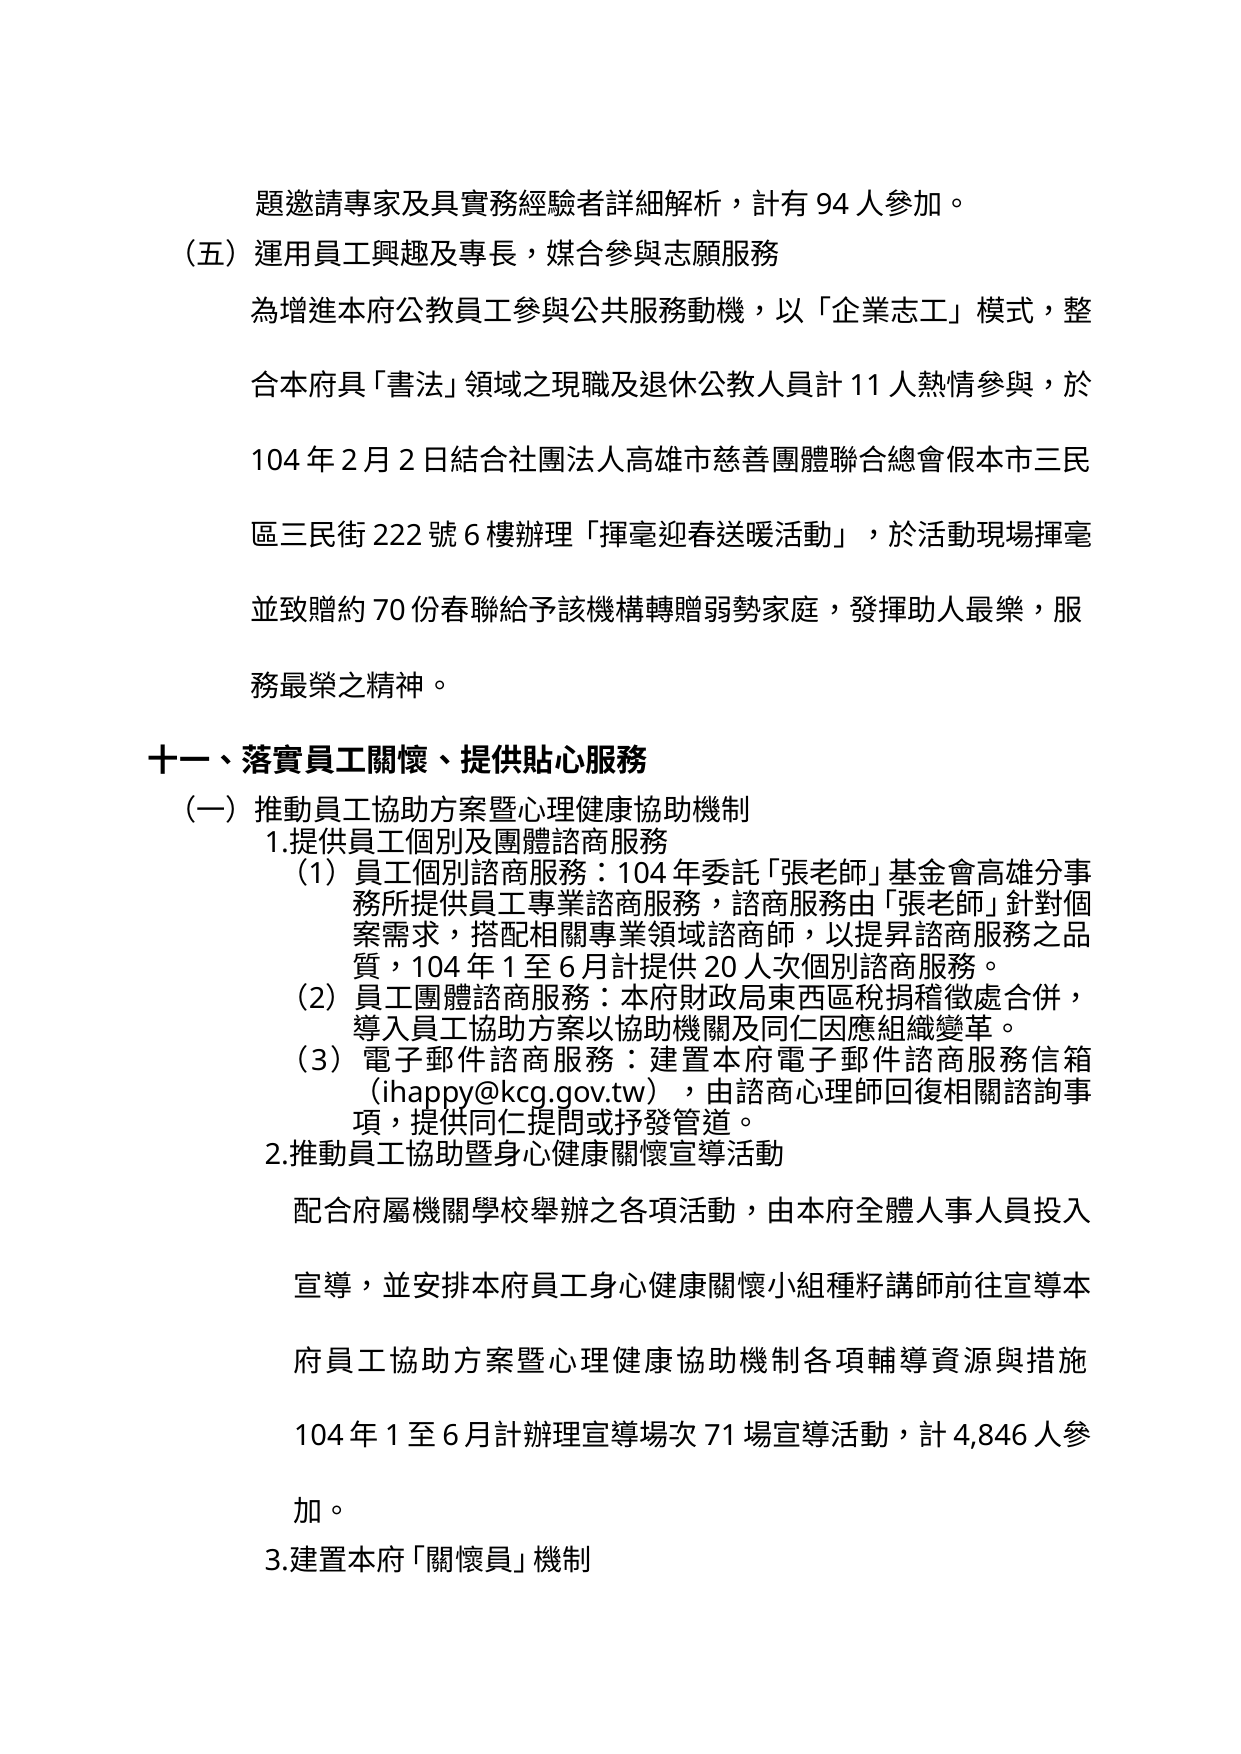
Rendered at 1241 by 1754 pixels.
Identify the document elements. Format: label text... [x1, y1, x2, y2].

text （五）運用員工興趣及專長，媒合參與志願服務 [148, 239, 1092, 271]
text 1.提供員工個別及團體諮商服務 [264, 827, 1092, 858]
text （2）員工團體諮商服務：本府財政局東西區稅捐稽徵處合併，導入員工協助方案以協助機關及同仁因應組織變革。 [279, 983, 1092, 1046]
text （3）電子郵件諮商服務：建置本府電子郵件諮商服務信箱（ihappy@kcg.gov.tw），由諮商心理師回復相關諮詢事項，提供同仁提問或抒發管道。 [279, 1046, 1092, 1139]
text 十一、落實員工關懷、提供貼心服務 [148, 721, 1092, 796]
text （一）推動員工協助方案暨心理健康協助機制 [148, 796, 1092, 827]
text 配合府屬機關學校舉辦之各項活動，由本府全體人事人員投入宣導，並安排本府員工身心健康關懷小組種籽講師前往宣導本府員工協助方案暨心理健康協助機制各項輔導資源與措施，104年1至6月計辦理宣導場次71場宣導活動，計4,846人參加。 [293, 1171, 1092, 1546]
text （1）員工個別諮商服務：104年委託「張老師」基金會高雄分事務所提供員工專業諮商服務，諮商服務由「張老師」針對個案需求，搭配相關專業領域諮商師，以提昇諮商服務之品質，104年1至6月計提供20人次個別諮商服務。 [279, 858, 1092, 983]
text 2.推動員工協助暨身心健康關懷宣導活動 [264, 1139, 1092, 1171]
text 為增進本府公教員工參與公共服務動機，以「企業志工」模式，整合本府具「書法」領域之現職及退休公教人員計11人熱情參與，於104年2月2日結合社團法人高雄市慈善團體聯合總會假本市三民區三民街222號6樓辦理「揮毫迎春送暖活動」，於活動現場揮毫並致贈約70份春聯給予該機構轉贈弱勢家庭，發揮助人最樂，服務最榮之精神。 [250, 271, 1092, 721]
text 為協助退休人員做好生涯規劃，並鼓勵投入社會志願服務工作，104年3月3日假本府公務人力發展中心舉辦「退休生涯規劃研習班（一）」，就如何充實退休生活、參與志願服務及養生保健等議題邀請專家及具實務經驗者詳細解析，計有94人參加。 [256, 164, 1092, 239]
text 3.建置本府「關懷員」機制 [264, 1546, 1092, 1577]
